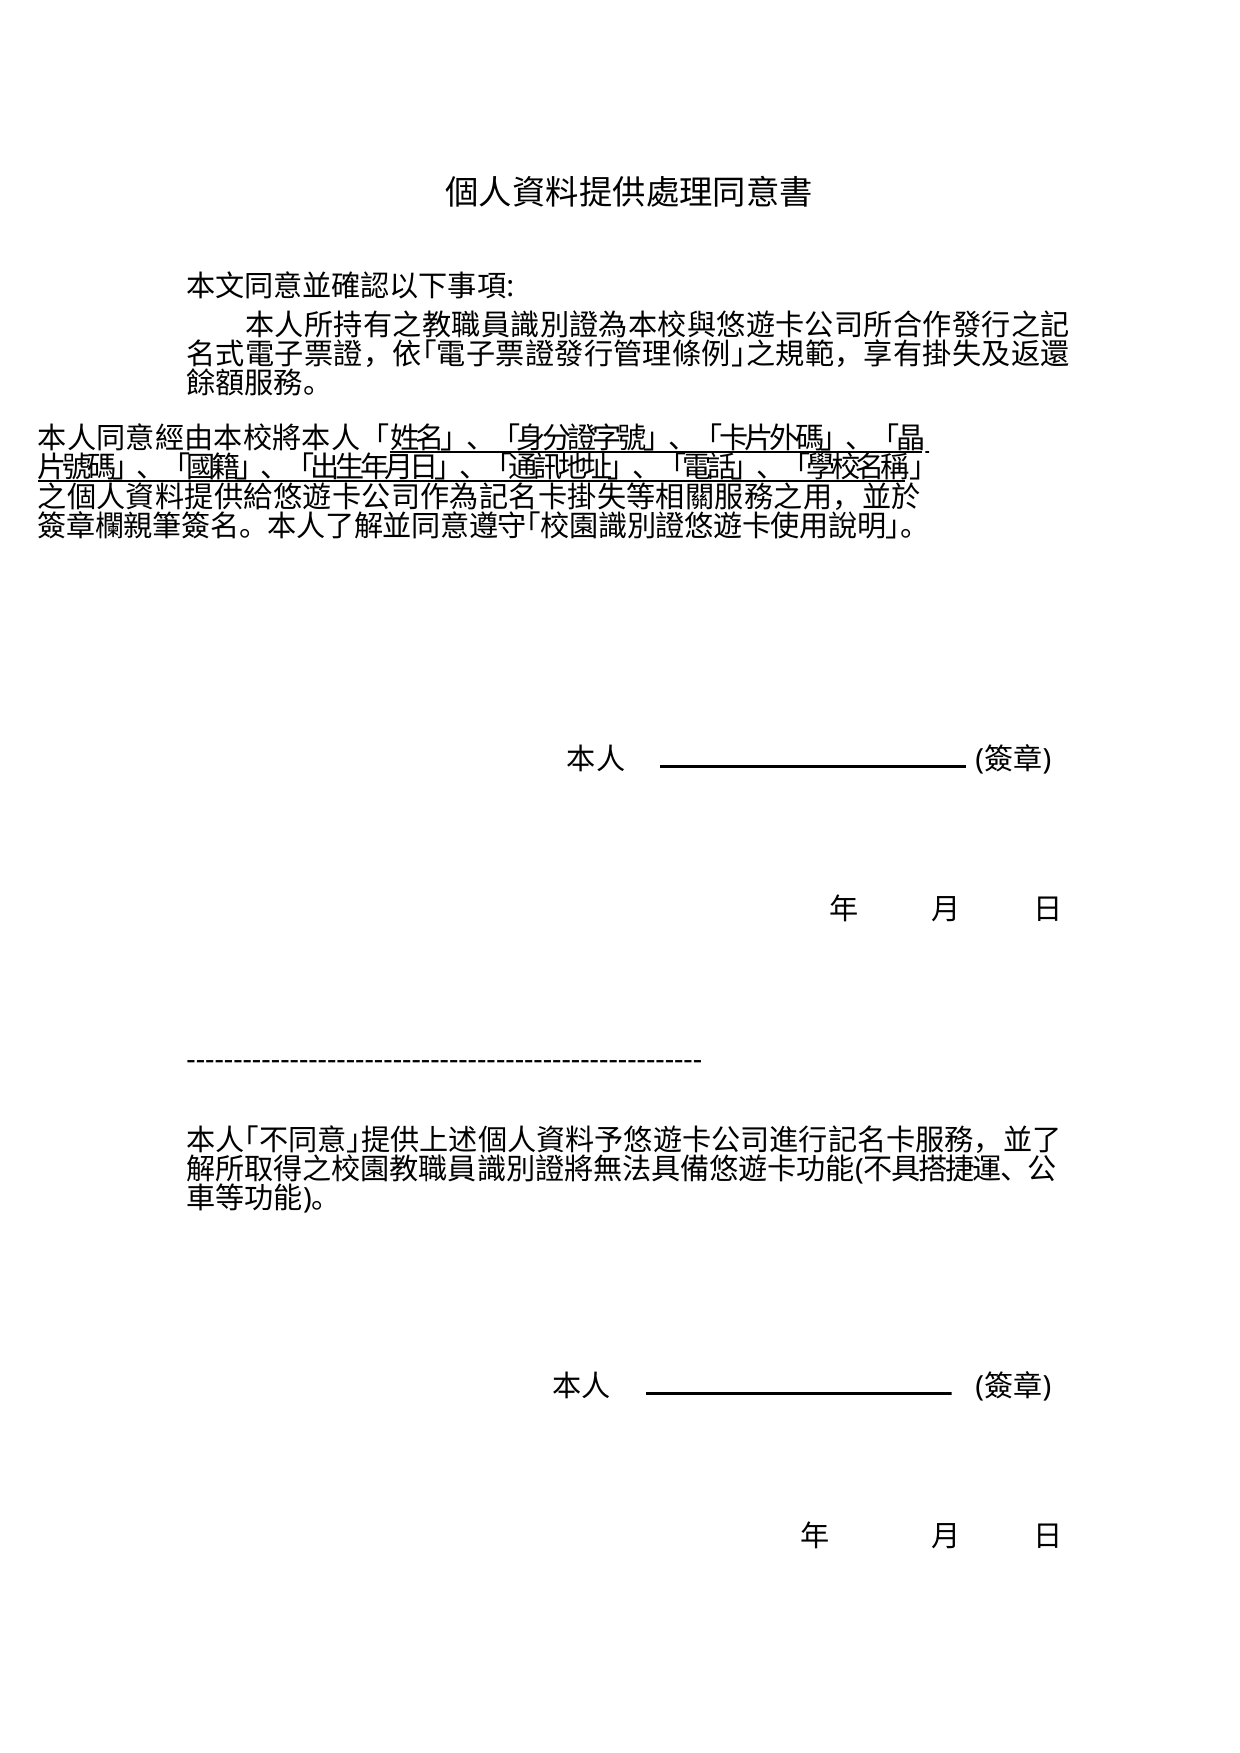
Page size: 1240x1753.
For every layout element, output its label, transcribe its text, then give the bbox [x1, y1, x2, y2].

text 本人所持有之教職員識別證為本校與悠遊卡公司所合作發行之記 [245, 312, 1187, 341]
text 本人同意經由本校將本人「姓名」、「身分證字號」、「卡片外碼」、「晶 [816, 425, 1231, 454]
text 本文同意並確認以下事項: [186, 273, 555, 303]
text 車等功能)。 [186, 1186, 1194, 1215]
text 片號碼」、「國籍」、「出生年月日」、「通訊地址」、「電話」、「學校名稱」 [108, 454, 608, 480]
text 月 [931, 1523, 987, 1552]
text 片號碼」、「國籍」、「出生年月日」、「通訊地址」、「電話」、「學校名稱」 [663, 454, 1231, 484]
text (簽章) [975, 746, 1089, 775]
text 解所取得之校園教職員識別證將無法具備悠遊卡功能(不具搭捷運、公 [186, 1156, 1194, 1186]
text 簽章欄親筆簽名。本人了解並同意遵守｢校園識別證悠遊卡使用說明｣。 [37, 513, 1231, 542]
text 本人同意經由本校將本人「姓名」、「身分證字號」、「卡片外碼」、「晶 [37, 425, 821, 454]
text 日 [1033, 896, 1089, 925]
text 名式電子票證，依｢電子票證發行管理條例｣之規範，享有掛失及返還 [186, 341, 1187, 370]
text 本人 [552, 1373, 637, 1402]
text 年 [829, 896, 884, 925]
text 年 [800, 1523, 855, 1552]
text 之個人資料提供給悠遊卡公司作為記名卡掛失等相關服務之用，並於 [37, 484, 1231, 513]
text 本人｢不同意｣提供上述個人資料予悠遊卡公司進行記名卡服務，並了 [186, 1127, 1194, 1156]
text 片號碼」、「國籍」、「出生年月日」、「通訊地址」、「電話」、「學校名稱」 [604, 454, 732, 480]
text 日 [1033, 1523, 1089, 1552]
text 餘額服務。 [186, 370, 1187, 399]
text 個人資料提供處理同意書 [445, 178, 850, 211]
text 片號碼」、「國籍」、「出生年月日」、「通訊地址」、「電話」、「學校名稱」 [37, 454, 113, 480]
text (簽章) [975, 1373, 1089, 1402]
text 月 [931, 896, 987, 925]
text ------------------------------------------------------- [186, 1046, 1093, 1075]
text 本人 [567, 746, 651, 775]
